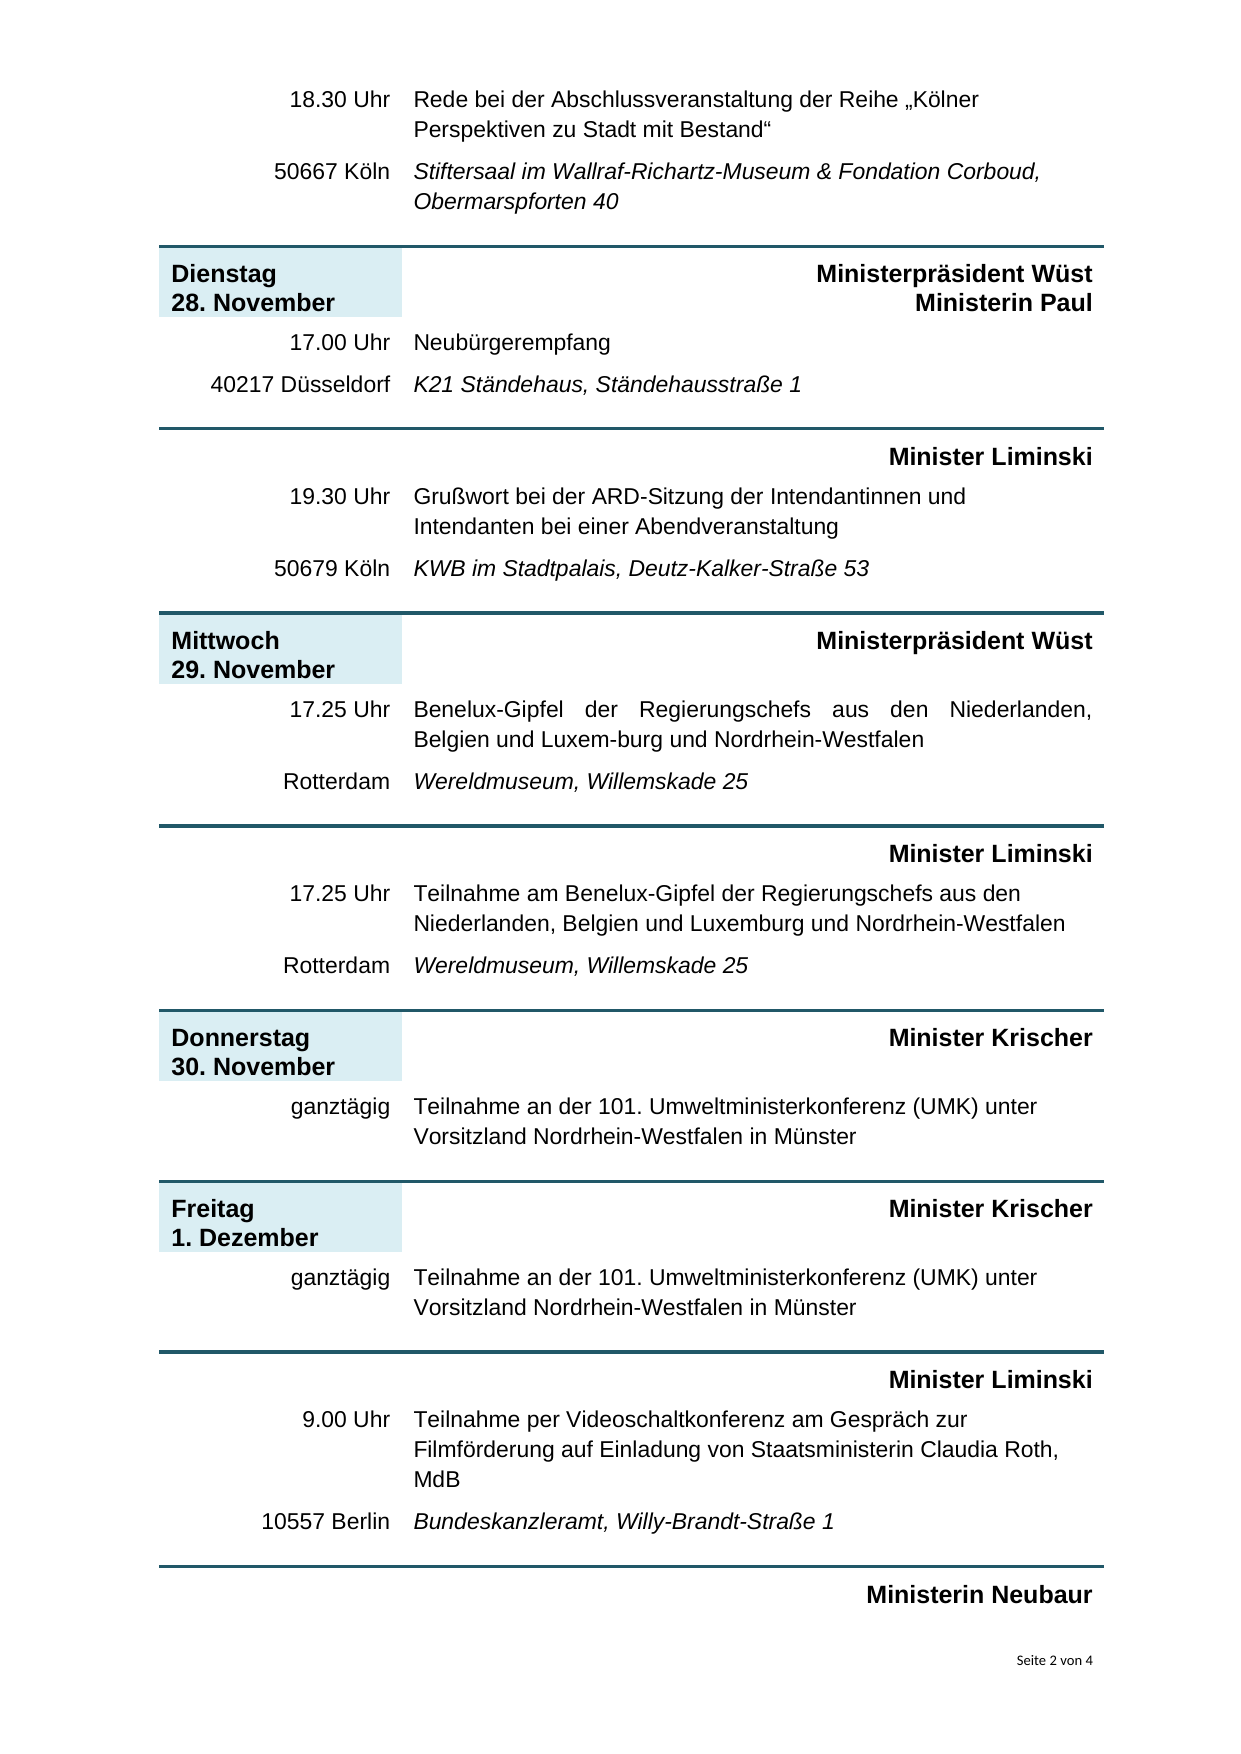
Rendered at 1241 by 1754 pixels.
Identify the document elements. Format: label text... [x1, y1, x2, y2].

table_cell Benelux-Gipfel der Regierungschefs aus den Niederlanden, Belgien und Luxem-burg und Nordrhein-Westfalen [402, 684, 1104, 756]
table_cell 17.00 Uhr [159, 317, 402, 359]
table_header [159, 1568, 402, 1608]
table_cell K21 Ständehaus, Ständehausstraße 1 [402, 359, 1104, 401]
table_cell Rotterdam [159, 940, 402, 982]
table_cell ganztägig [159, 1081, 402, 1153]
table_header Minister Liminski [402, 1354, 1104, 1394]
table_header Freitag 1. Dezember [159, 1183, 402, 1252]
table_cell Stiftersaal im Wallraf-Richartz-Museum & Fondation Corboud, Obermarspforten 40 [402, 146, 1104, 218]
table_cell 17.25 Uhr [159, 684, 402, 756]
table_cell 19.30 Uhr [159, 471, 402, 543]
table_header Minister Liminski [402, 430, 1104, 471]
table_cell Neubürgerempfang [402, 317, 1104, 359]
table_cell Teilnahme an der 101. Umweltministerkonferenz (UMK) unter Vorsitzland Nordrhein-Westfalen in Münster [402, 1252, 1104, 1324]
table_cell KWB im Stadtpalais, Deutz-Kalker-Straße 53 [402, 543, 1104, 585]
table_cell 40217 Düsseldorf [159, 359, 402, 401]
table_header Ministerpräsident Wüst [402, 615, 1104, 684]
table_cell Teilnahme an der 101. Umweltministerkonferenz (UMK) unter Vorsitzland Nordrhein-Westfalen in Münster [402, 1081, 1104, 1153]
table_header Dienstag 28. November [159, 248, 402, 317]
table_cell 50679 Köln [159, 543, 402, 585]
table_header [159, 828, 402, 868]
table_cell 17.25 Uhr [159, 868, 402, 940]
table_cell Teilnahme per Videoschaltkonferenz am Gespräch zur Filmförderung auf Einladung von Staatsministerin Claudia Roth, MdB [402, 1394, 1104, 1496]
table_header Donnerstag 30. November [159, 1012, 402, 1081]
table_cell Rotterdam [159, 756, 402, 798]
table_header Minister Krischer [402, 1183, 1104, 1252]
table_header [159, 1354, 402, 1394]
table_cell Grußwort bei der ARD-Sitzung der Intendantinnen und Intendanten bei einer Abendveranstaltung [402, 471, 1104, 543]
table_header Minister Liminski [402, 828, 1104, 868]
table_cell Teilnahme am Benelux-Gipfel der Regierungschefs aus den Niederlanden, Belgien und Luxemburg und Nordrhein-Westfalen [402, 868, 1104, 940]
table_header Ministerpräsident Wüst Ministerin Paul [402, 248, 1104, 317]
table_cell 18.30 Uhr [159, 74, 402, 146]
table_cell Bundeskanzleramt, Willy-Brandt-Straße 1 [402, 1496, 1104, 1538]
table_header [159, 430, 402, 471]
table_cell ganztägig [159, 1252, 402, 1324]
table_cell Wereldmuseum, Willemskade 25 [402, 940, 1104, 982]
table_cell 50667 Köln [159, 146, 402, 218]
table_cell Wereldmuseum, Willemskade 25 [402, 756, 1104, 798]
table_cell Rede bei der Abschlussveranstaltung der Reihe „Kölner Perspektiven zu Stadt mit Bestand“ [402, 74, 1104, 146]
table_header Mittwoch 29. November [159, 615, 402, 684]
table_header Ministerin Neubaur [402, 1568, 1104, 1608]
table_cell 9.00 Uhr [159, 1394, 402, 1496]
table_cell 10557 Berlin [159, 1496, 402, 1538]
table_header Minister Krischer [402, 1012, 1104, 1081]
